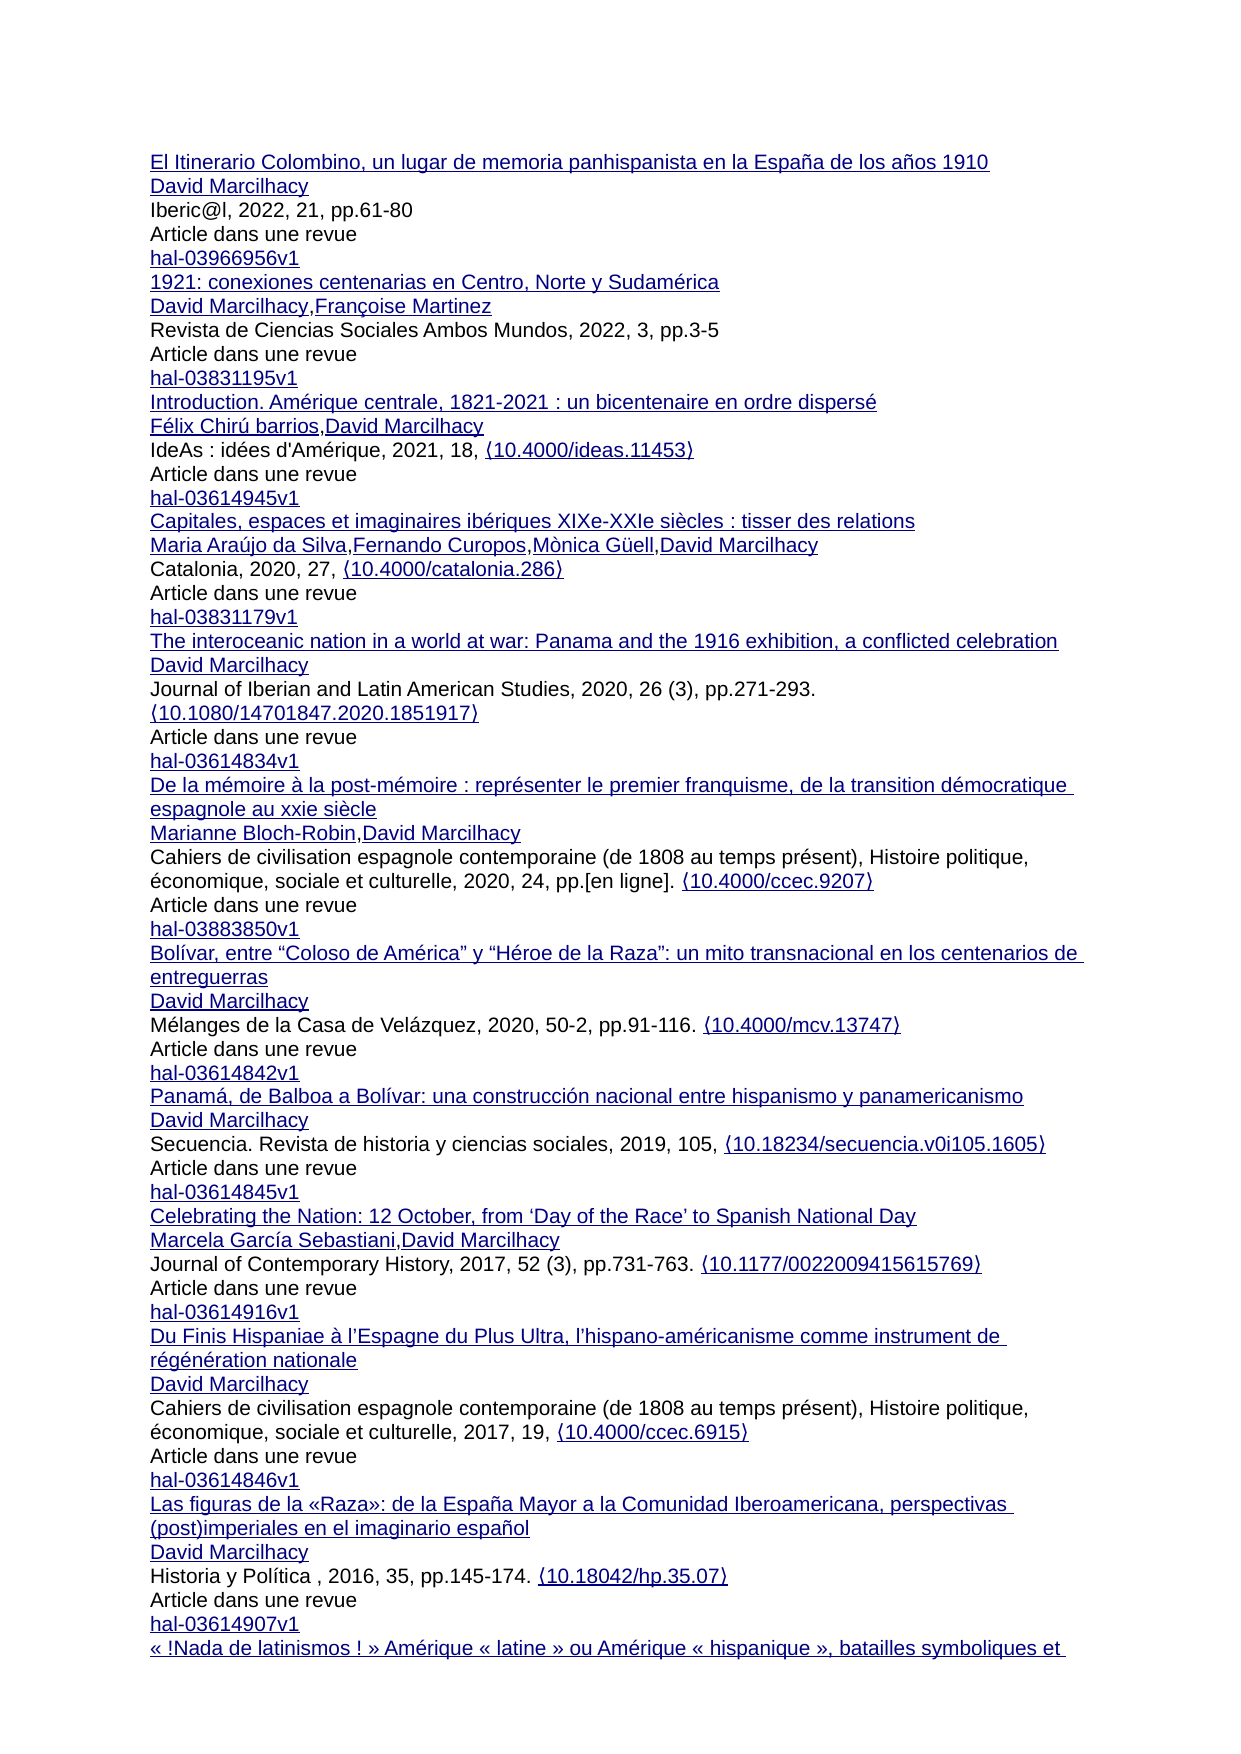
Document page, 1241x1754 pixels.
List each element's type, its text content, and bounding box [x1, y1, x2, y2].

table_cell Du Finis Hispaniae à l’Espagne du Plus Ultra, l’hispano-américanisme comme instrument de régénération nationale David Marcilhacy Cahiers de civilisation espagnole contemporaine (de 1808 au temps présent), Histoire politique, économique, sociale et culturelle, 2017, 19, ⟨10.4000/ccec.6915⟩ Article dans une revue hal-03614846v1 [150, 1324, 1090, 1492]
table_cell Introduction. Amérique centrale, 1821-2021 : un bicentenaire en ordre dispersé Félix Chirú barrios,David Marcilhacy IdeAs : idées d'Amérique, 2021, 18, ⟨10.4000/ideas.11453⟩ Article dans une revue hal-03614945v1 [150, 390, 1090, 509]
table_cell Panamá, de Balboa a Bolívar: una construcción nacional entre hispanismo y panamericanismo David Marcilhacy Secuencia. Revista de historia y ciencias sociales, 2019, 105, ⟨10.18234/secuencia.v0i105.1605⟩ Article dans une revue hal-03614845v1 [150, 1084, 1090, 1204]
table_cell El Itinerario Colombino, un lugar de memoria panhispanista en la España de los años 1910 David Marcilhacy Iberic@l, 2022, 21, pp.61-80 Article dans une revue hal-03966956v1 [150, 150, 1090, 270]
table_cell Bolívar, entre “Coloso de América” y “Héroe de la Raza”: un mito transnacional en los centenarios de entreguerras David Marcilhacy Mélanges de la Casa de Velázquez, 2020, 50-2, pp.91-116. ⟨10.4000/mcv.13747⟩ Article dans une revue hal-03614842v1 [150, 941, 1090, 1084]
table_cell De la mémoire à la post-mémoire : représenter le premier franquisme, de la transition démocratique espagnole au xxie siècle Marianne Bloch-Robin,David Marcilhacy Cahiers de civilisation espagnole contemporaine (de 1808 au temps présent), Histoire politique, économique, sociale et culturelle, 2020, 24, pp.[en ligne]. ⟨10.4000/ccec.9207⟩ Article dans une revue hal-03883850v1 [150, 773, 1090, 941]
table_cell The interoceanic nation in a world at war: Panama and the 1916 exhibition, a conflicted celebration David Marcilhacy Journal of Iberian and Latin American Studies, 2020, 26 (3), pp.271-293. ⟨10.1080/14701847.2020.1851917⟩ Article dans une revue hal-03614834v1 [150, 629, 1090, 773]
table_cell Las figuras de la «Raza»: de la España Mayor a la Comunidad Iberoamericana, perspectivas (post)imperiales en el imaginario español David Marcilhacy Historia y Política , 2016, 35, pp.145-174. ⟨10.18042/hp.35.07⟩ Article dans une revue hal-03614907v1 [150, 1492, 1090, 1635]
table_cell 1921: conexiones centenarias en Centro, Norte y Sudamérica David Marcilhacy,Françoise Martinez Revista de Ciencias Sociales Ambos Mundos, 2022, 3, pp.3-5 Article dans une revue hal-03831195v1 [150, 270, 1090, 389]
table_cell « !Nada de latinismos ! » Amérique « latine » ou Amérique « hispanique », batailles symboliques et [150, 1635, 1090, 1659]
table_cell Celebrating the Nation: 12 October, from ‘Day of the Race’ to Spanish National Day Marcela García Sebastiani,David Marcilhacy Journal of Contemporary History, 2017, 52 (3), pp.731-763. ⟨10.1177/0022009415615769⟩ Article dans une revue hal-03614916v1 [150, 1204, 1090, 1324]
table_cell Capitales, espaces et imaginaires ibériques XIXe-XXIe siècles : tisser des relations Maria Araújo da Silva,Fernando Curopos,Mònica Güell,David Marcilhacy Catalonia, 2020, 27, ⟨10.4000/catalonia.286⟩ Article dans une revue hal-03831179v1 [150, 509, 1090, 629]
